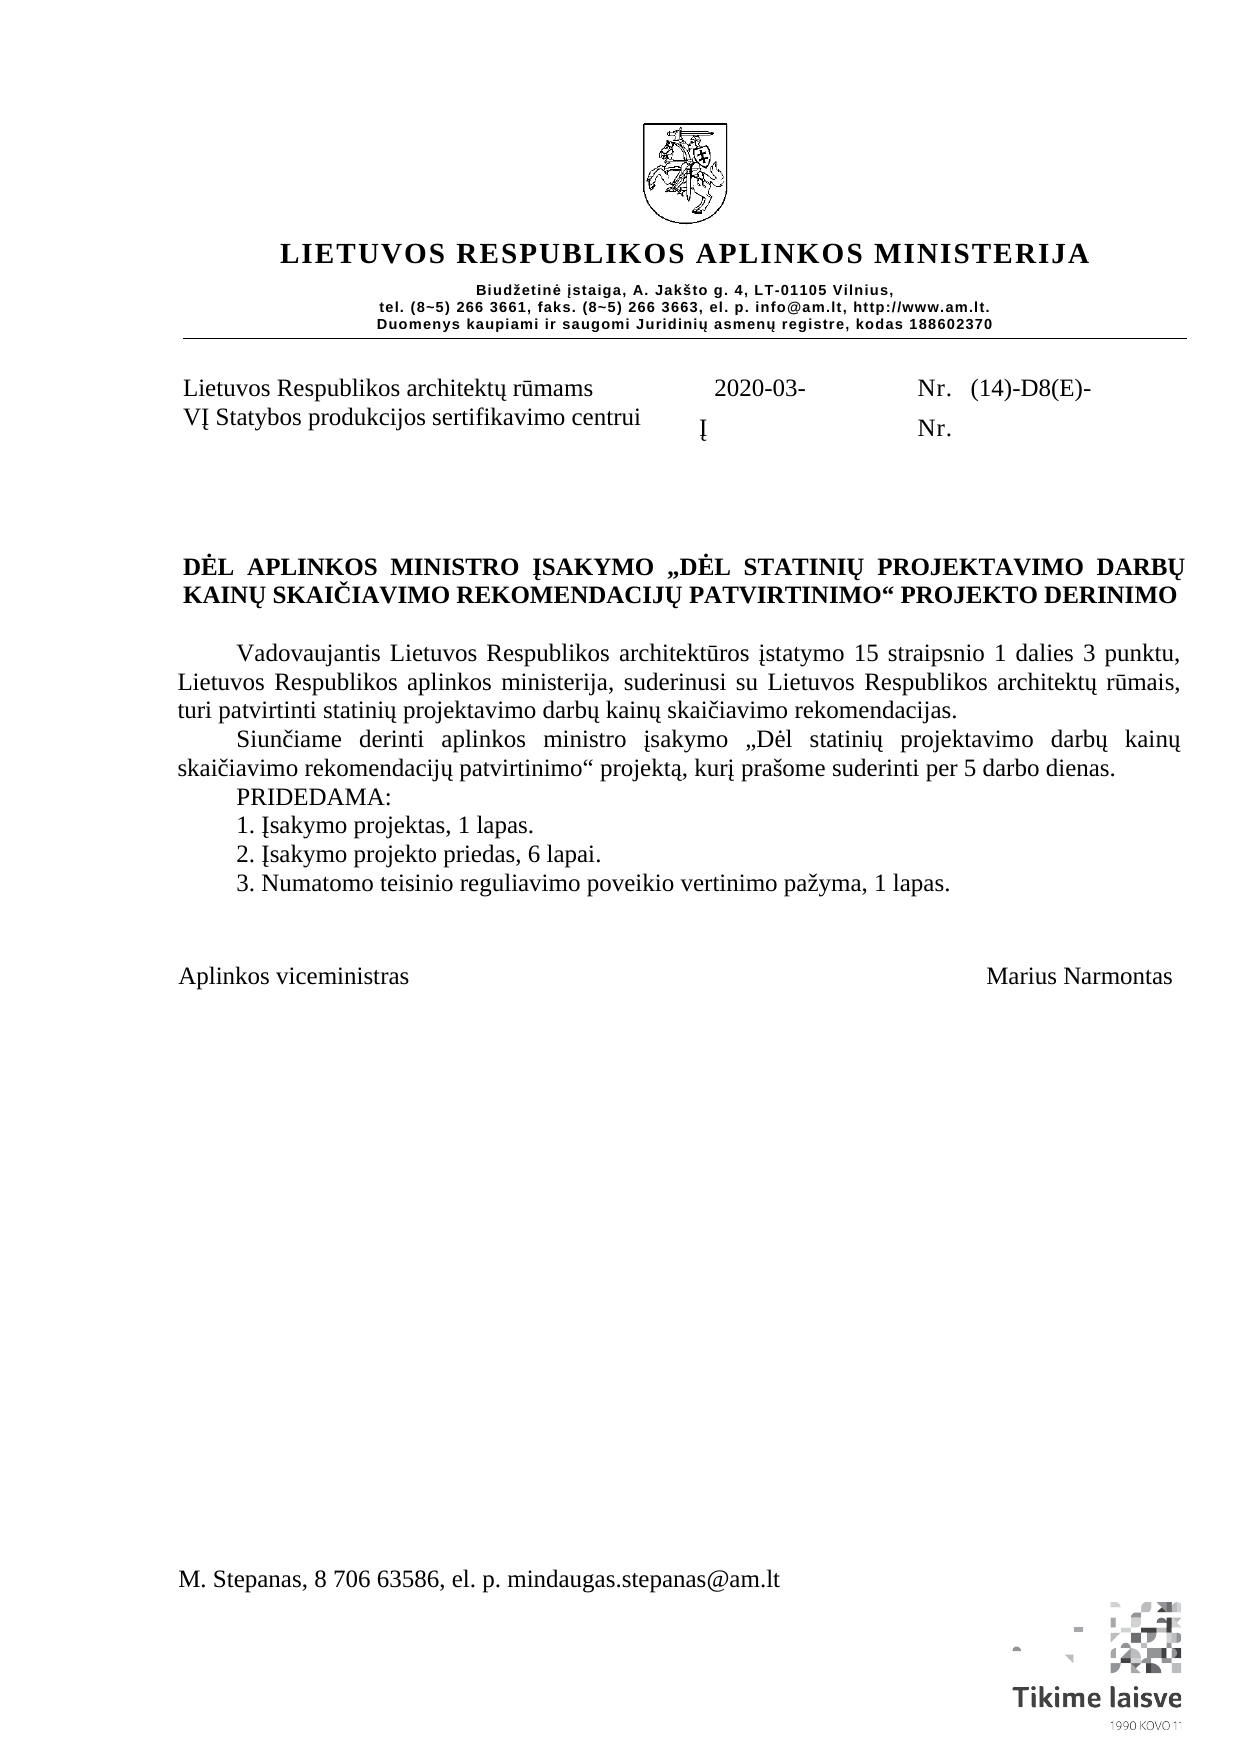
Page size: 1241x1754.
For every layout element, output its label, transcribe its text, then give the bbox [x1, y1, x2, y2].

table_cell 2020-03- [714, 368, 906, 408]
text 2. Įsakymo projekto priedas, 6 lapai. [236, 839, 1181, 868]
text 3. Numatomo teisinio reguliavimo poveikio vertinimo pažyma, 1 lapas. [236, 868, 1181, 897]
table_header LIETUVOS RESPUBLIKOS APLINKOS MINISTERIJA Biudžetinė įstaiga, A. Jakšto g. 4, LT-01105 Vilnius, tel. (8~5) 266 3661, faks. (8~5) 266 3663, el. p. info@am.lt, http://www.am.lt. Duomenys kaupiami ir saugomi Juridinių asmenų registre, kodas 188602370 [183, 88, 1187, 338]
table_header Aplinkos viceministras [178, 954, 680, 989]
table_cell [965, 408, 1187, 448]
table_cell Dėl Aplinkos ministro įsakymo „Dėl statinių projektavimo darbų kainų skaičiavimo rekomendacijų patvirtinimo“ projekto derinimo [183, 552, 1187, 609]
table_header Marius Narmontas [680, 954, 1182, 989]
table_cell [714, 408, 906, 448]
text Siunčiame derinti aplinkos ministro įsakymo „Dėl statinių projektavimo darbų kainų skaičiavimo rekomendacijų patvirtinimo“ projektą, kurį prašome suderinti per 5 darbo dienas. [177, 724, 1181, 782]
table_cell Lietuvos Respublikos architektų rūmams VĮ Statybos produkcijos sertifikavimo centrui [183, 368, 685, 552]
table_cell Nr. [906, 408, 965, 448]
table_header M. Stepanas, 8 706 63586, el. p. mindaugas.stepanas@am.lt [178, 1565, 1182, 1600]
table_cell (14)-D8(E)- [965, 368, 1187, 408]
text PRIDEDAMA: [177, 782, 1181, 810]
table_cell Į [685, 408, 714, 448]
table_cell Nr. [906, 368, 965, 408]
text 1. Įsakymo projektas, 1 lapas. [236, 810, 1181, 839]
table_cell [685, 368, 714, 408]
table_cell [685, 448, 1187, 552]
text Vadovaujantis Lietuvos Respublikos architektūros įstatymo 15 straipsnio 1 dalies 3 punktu, Lietuvos Respublikos aplinkos ministerija, suderinusi su Lietuvos Respublikos architektų rūmais, turi patvirtinti statinių projektavimo darbų kainų skaičiavimo rekomendacijas. [177, 638, 1181, 724]
table_cell [183, 339, 1187, 368]
